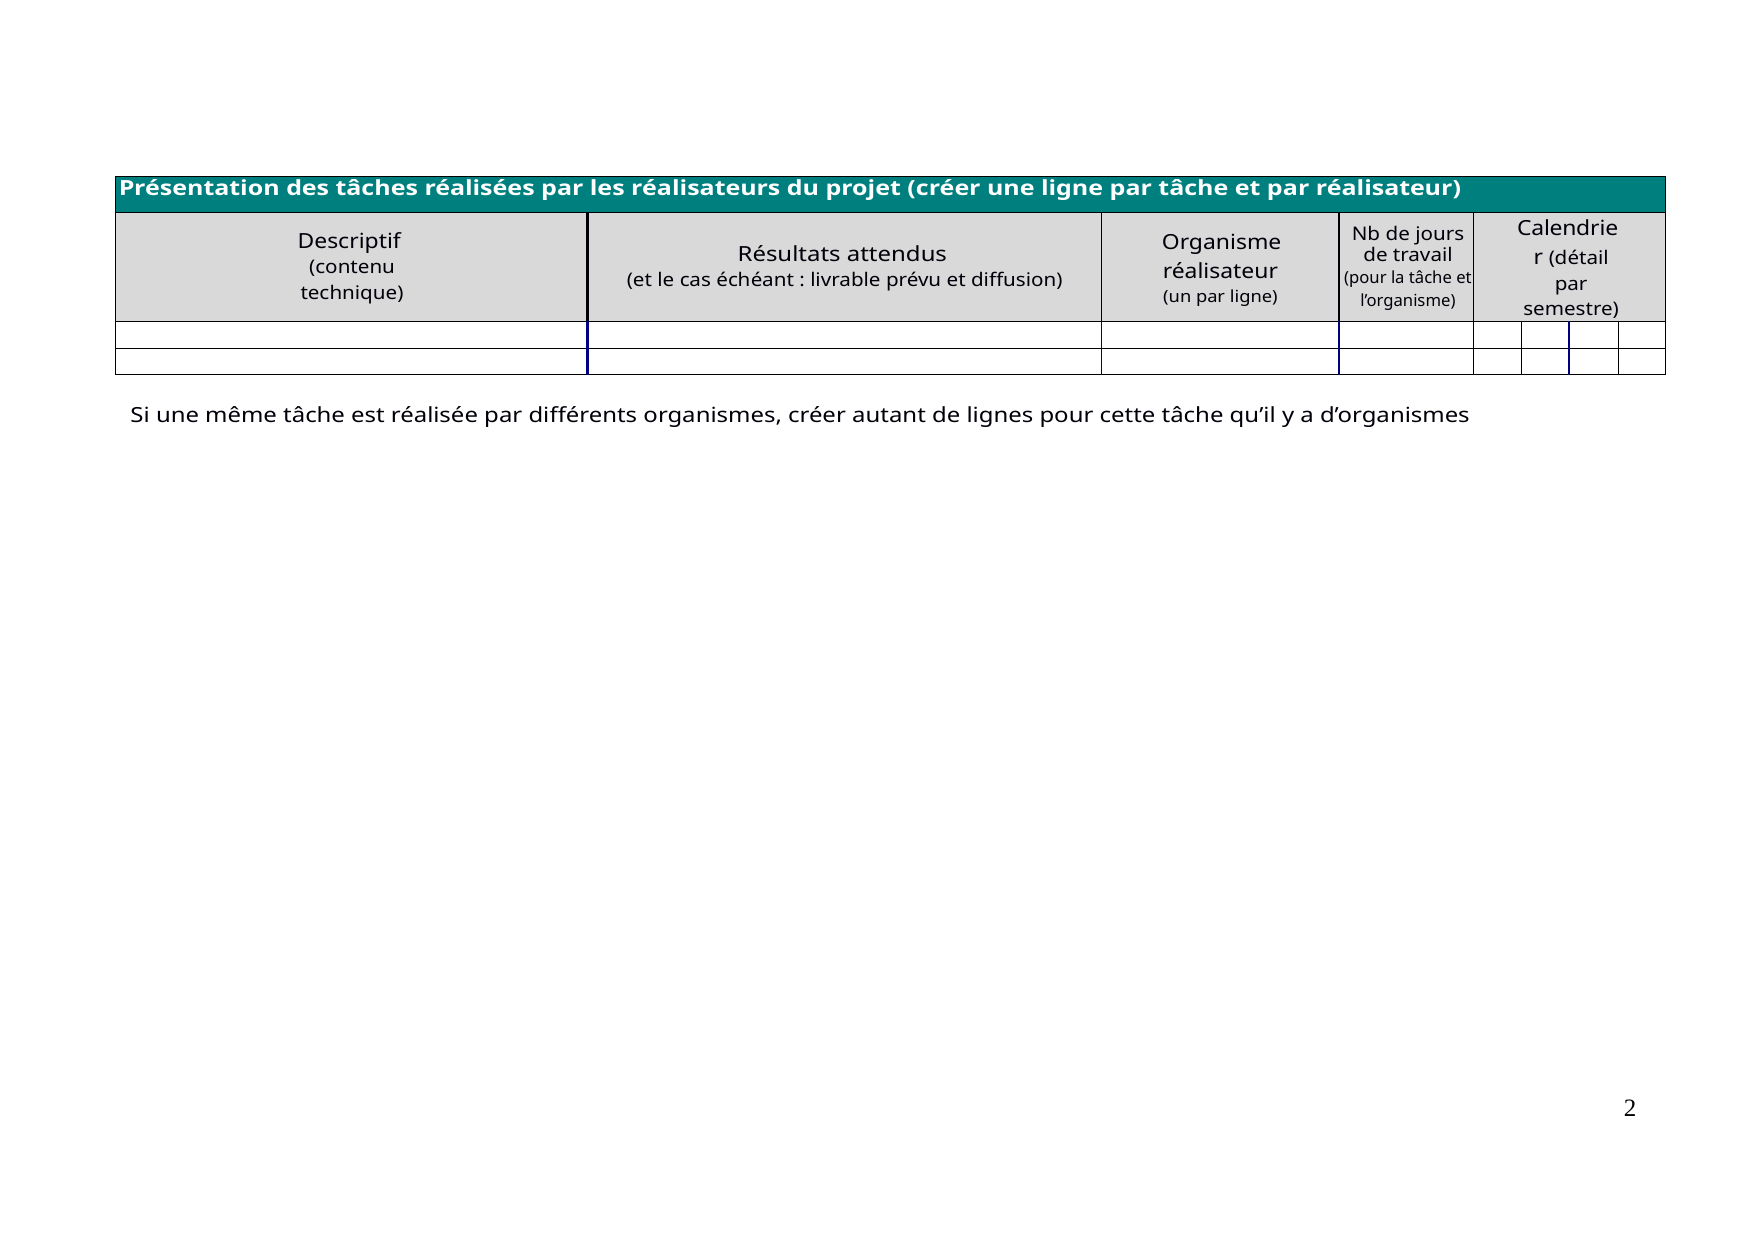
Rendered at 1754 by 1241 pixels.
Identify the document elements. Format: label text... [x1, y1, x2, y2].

table_cell [116, 322, 586, 348]
table_cell [1102, 322, 1338, 348]
table_cell [1340, 349, 1473, 374]
table_cell [1102, 349, 1338, 374]
table_cell Calendrier (détail par semestre) [1474, 213, 1665, 321]
table_cell [1570, 349, 1618, 374]
table_cell [1522, 349, 1568, 374]
table_cell Organisme réalisateur (un par ligne) [1102, 213, 1338, 321]
table_cell Résultats attendus (et le cas échéant : livrable prévu et diffusion) [589, 213, 1101, 321]
table_cell [589, 322, 1101, 348]
table_cell Descriptif (contenu technique) [116, 213, 586, 321]
table_cell [1619, 349, 1665, 374]
table_cell [1619, 322, 1665, 348]
table_cell [116, 349, 586, 374]
table_cell [1570, 322, 1618, 348]
table_header Présentation des tâches réalisées par les réalisateurs du projet (créer une ligne par tâche et par réalisateur) [116, 177, 1665, 212]
table_cell [589, 349, 1101, 374]
table_cell [1474, 349, 1521, 374]
table_cell [1340, 322, 1473, 348]
text Si une même tâche est réalisée par différents organismes, créer autant de lignes pour cette tâche qu’il y a d’organismes [130, 403, 1636, 427]
table_cell [1474, 322, 1521, 348]
table_cell Nb de jours de travail (pour la tâche et l’organisme) [1340, 213, 1473, 321]
table_cell [1522, 322, 1568, 348]
